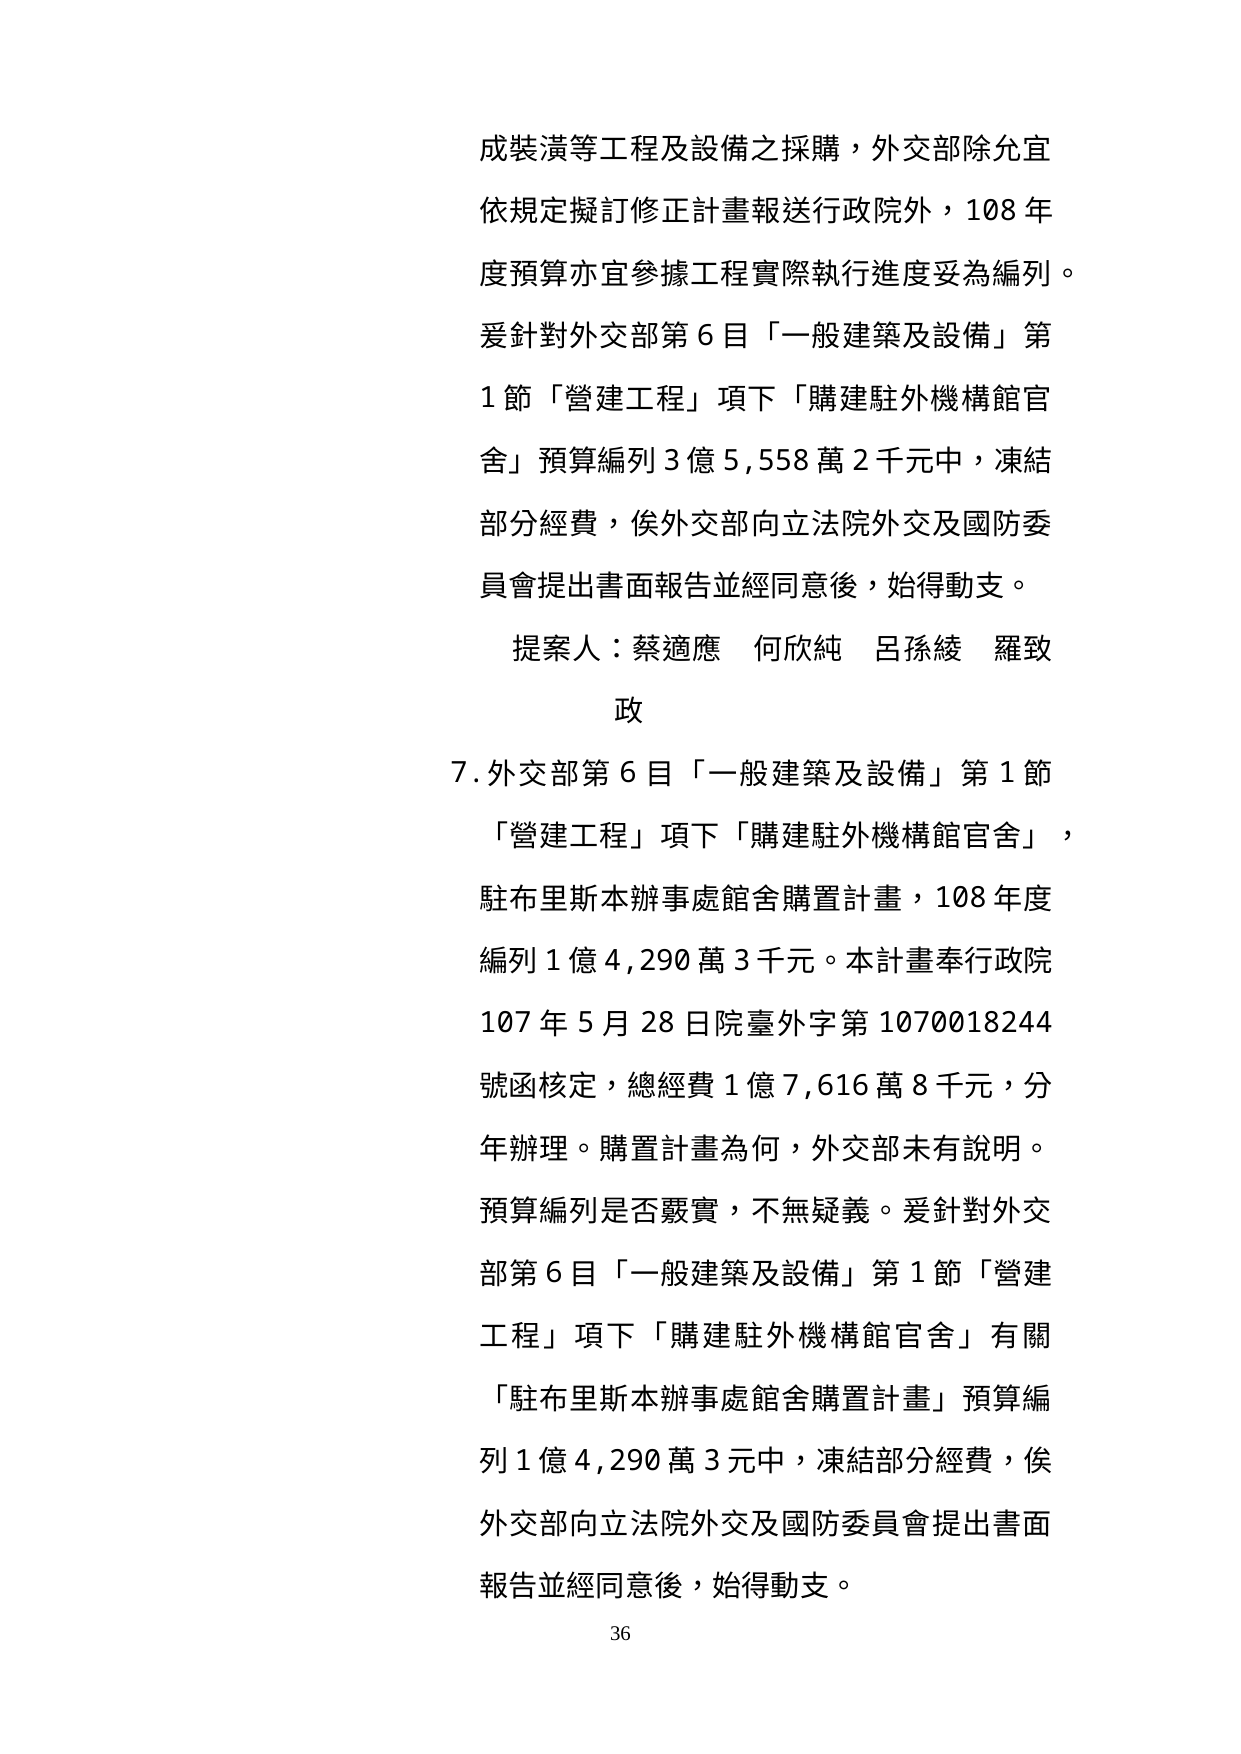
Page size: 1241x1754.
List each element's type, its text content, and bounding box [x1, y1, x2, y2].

text 提案人：蔡適應 何欣純 呂孫綾 羅致政 [512, 605, 1053, 730]
text 7.外交部第6目「一般建築及設備」第1節「營建工程」項下「購建駐外機構館官舍」，駐布里斯本辦事處館舍購置計畫，108年度編列1億4,290萬3千元。本計畫奉行政院107年5月28日院臺外字第1070018244號函核定，總經費1億7,616萬8千元，分年辦理。購置計畫為何，外交部未有說明。預算編列是否覈實，不無疑義。爰針對外交部第6目「一般建築及設備」第1節「營建工程」項下「購建駐外機構館官舍」有關「駐布里斯本辦事處館舍購置計畫」預算編列1億4,290萬3元中，凍結部分經費，俟外交部向立法院外交及國防委員會提出書面報告並經同意後，始得動支。 [450, 730, 1053, 1605]
text 6.外交部於108年度預算案編列駐洛杉磯辦事處館舍購置計畫最後1年所需經費2億1,267萬9千元，惟查該項計畫因進度落後致計畫期程往後推延至109年12月方能完成裝潢等工程及設備之採購，外交部除允宜依規定擬訂修正計畫報送行政院外，108年度預算亦宜參據工程實際執行進度妥為編列。爰針對外交部第6目「一般建築及設備」第1節「營建工程」項下「購建駐外機構館官舍」預算編列3億5,558萬2千元中，凍結部分經費，俟外交部向立法院外交及國防委員會提出書面報告並經同意後，始得動支。 [450, 105, 1053, 605]
